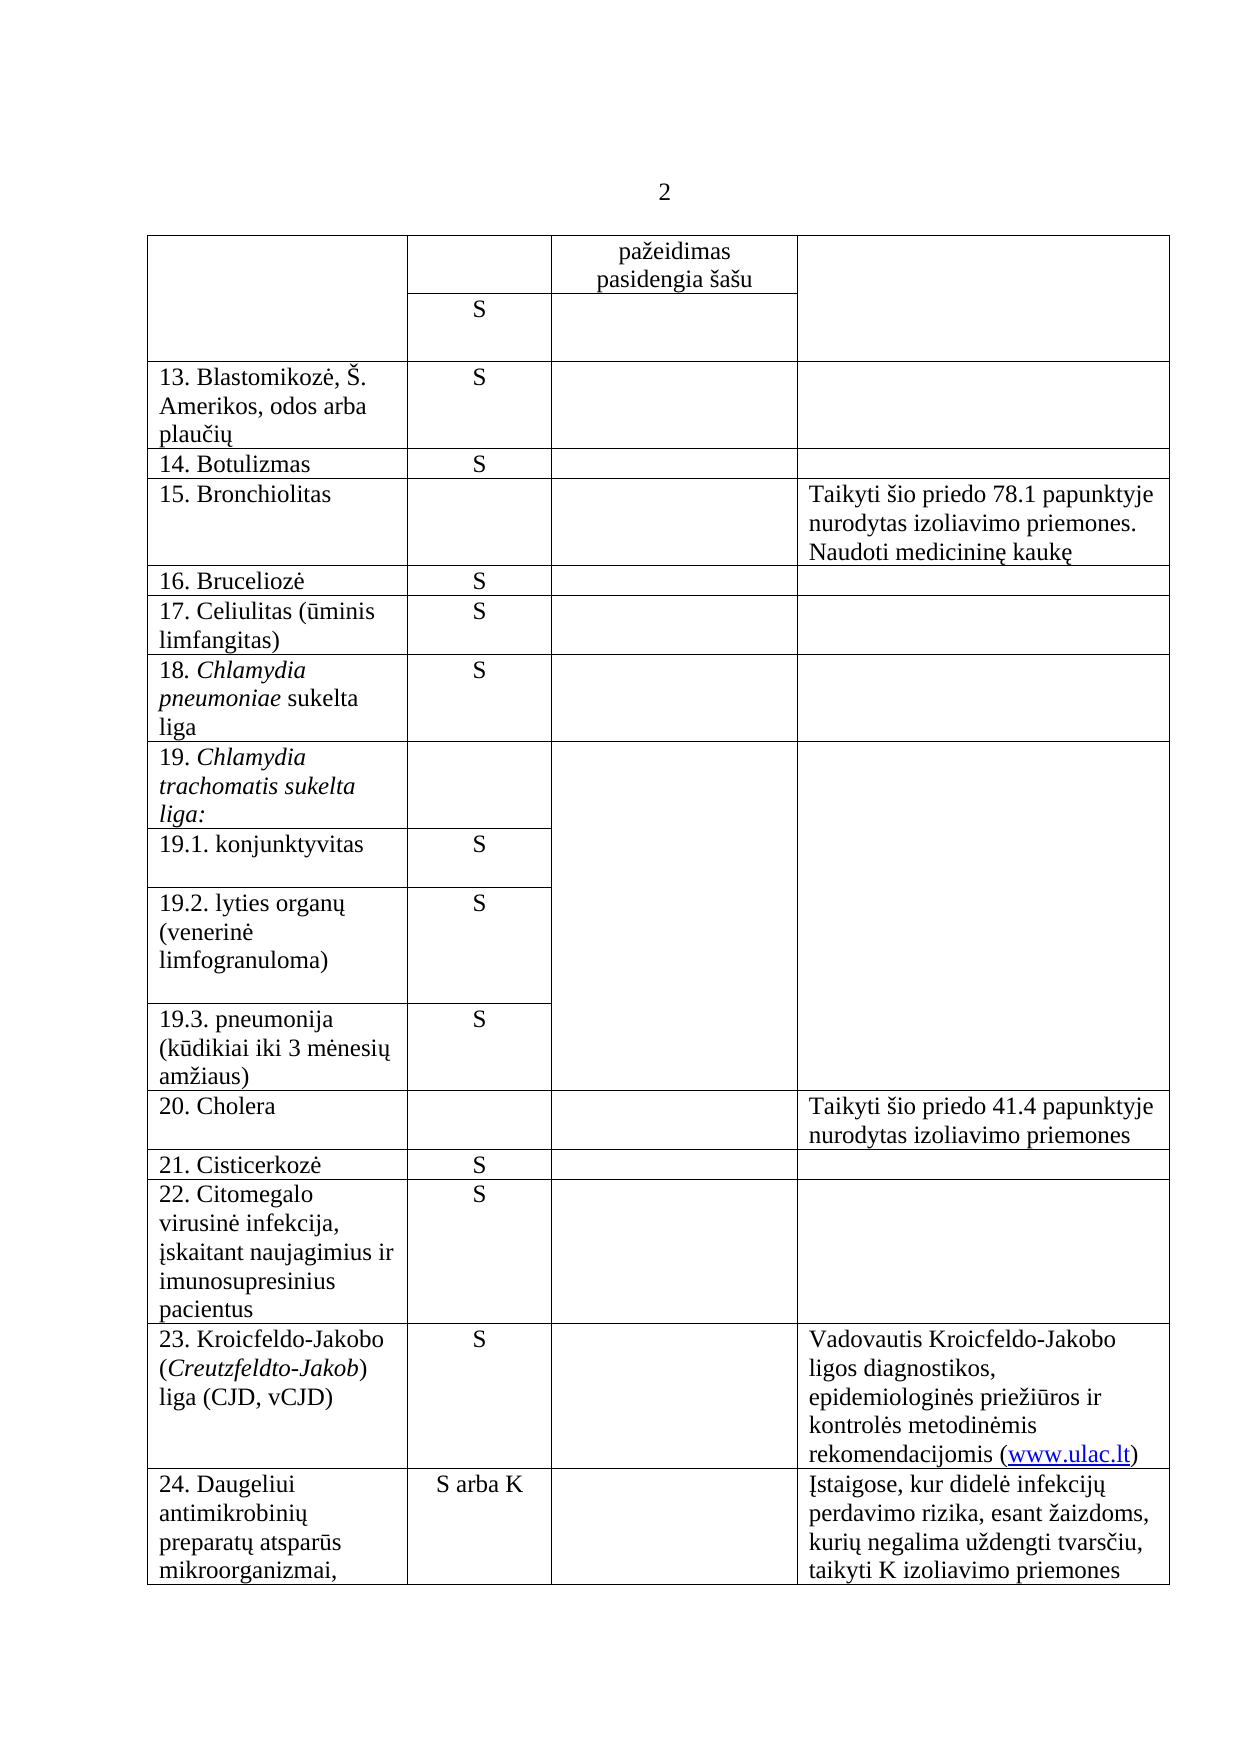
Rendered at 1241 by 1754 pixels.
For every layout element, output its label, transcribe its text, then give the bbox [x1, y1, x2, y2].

table_cell S [408, 1150, 551, 1178]
table_cell S [408, 449, 551, 478]
table_cell [798, 566, 1169, 595]
table_cell [148, 236, 407, 361]
table_cell 14. Botulizmas [148, 449, 407, 478]
table_cell S [408, 596, 551, 654]
table_cell 21. Cisticerkozė [148, 1150, 407, 1178]
table_cell 20. Cholera [148, 1091, 407, 1149]
table_cell S [408, 655, 551, 741]
table_cell 15. Bronchiolitas [148, 479, 407, 565]
table_cell S [408, 829, 551, 887]
table_cell Įstaigose, kur didelė infekcijų perdavimo rizika, esant žaizdoms, kurių negalima uždengti tvarsčiu, taikyti K izoliavimo priemones [798, 1469, 1169, 1584]
table_cell [552, 362, 797, 448]
table_cell 17. Celiulitas (ūminis limfangitas) [148, 596, 407, 654]
table_cell S [408, 294, 551, 361]
table_cell S arba K [408, 1469, 551, 1584]
table_cell [552, 449, 797, 478]
table_cell 19. Chlamydia trachomatis sukelta liga: [148, 742, 407, 828]
table_cell pažeidimas pasidengia šašu [552, 236, 797, 293]
table_cell [552, 1150, 797, 1178]
table_cell [552, 1469, 797, 1584]
table_cell Taikyti šio priedo 41.4 papunktyje nurodytas izoliavimo priemones [798, 1091, 1169, 1149]
table_cell [408, 742, 551, 828]
table_cell [798, 596, 1169, 654]
table_cell S [408, 888, 551, 1003]
table_cell [552, 1180, 797, 1323]
table_cell [408, 236, 551, 293]
table_cell [798, 742, 1169, 1090]
table_cell [798, 655, 1169, 741]
table_cell [798, 362, 1169, 448]
table_cell S [408, 566, 551, 595]
table_cell 19.2. lyties organų (venerinė limfogranuloma) [148, 888, 407, 1003]
table_cell 23. Kroicfeldo-Jakobo (Creutzfeldto-Jakob) liga (CJD, vCJD) [148, 1324, 407, 1468]
table_cell [408, 1091, 551, 1149]
table_cell [408, 479, 551, 565]
table_cell 19.3. pneumonija (kūdikiai iki 3 mėnesių amžiaus) [148, 1004, 407, 1090]
table_cell [552, 655, 797, 741]
table_cell [552, 566, 797, 595]
table_cell [798, 449, 1169, 478]
table_cell S [408, 1180, 551, 1323]
table_cell [798, 1150, 1169, 1178]
table_cell S [408, 362, 551, 448]
table_cell 19.1. konjunktyvitas [148, 829, 407, 887]
table_cell [798, 236, 1169, 361]
table_cell [552, 294, 797, 361]
table_cell Vadovautis Kroicfeldo-Jakobo ligos diagnostikos, epidemiologinės priežiūros ir kontrolės metodinėmis rekomendacijomis (www.ulac.lt) [798, 1324, 1169, 1468]
table_cell 13. Blastomikozė, Š. Amerikos, odos arba plaučių [148, 362, 407, 448]
table_cell 18. Chlamydia pneumoniae sukelta liga [148, 655, 407, 741]
table_cell [798, 1180, 1169, 1323]
table_cell S [408, 1324, 551, 1468]
table_cell [552, 479, 797, 565]
table_cell S [408, 1004, 551, 1090]
table_cell [552, 596, 797, 654]
table_cell 24. Daugeliui antimikrobinių preparatų atsparūs mikroorganizmai, [148, 1469, 407, 1584]
table_cell Taikyti šio priedo 78.1 papunktyje nurodytas izoliavimo priemones. Naudoti medicininę kaukę [798, 479, 1169, 565]
table_cell 16. Bruceliozė [148, 566, 407, 595]
table_cell [552, 742, 797, 1090]
table_cell [552, 1324, 797, 1468]
table_cell 22. Citomegalo virusinė infekcija, įskaitant naujagimius ir imunosupresinius pacientus [148, 1180, 407, 1323]
table_cell [552, 1091, 797, 1149]
